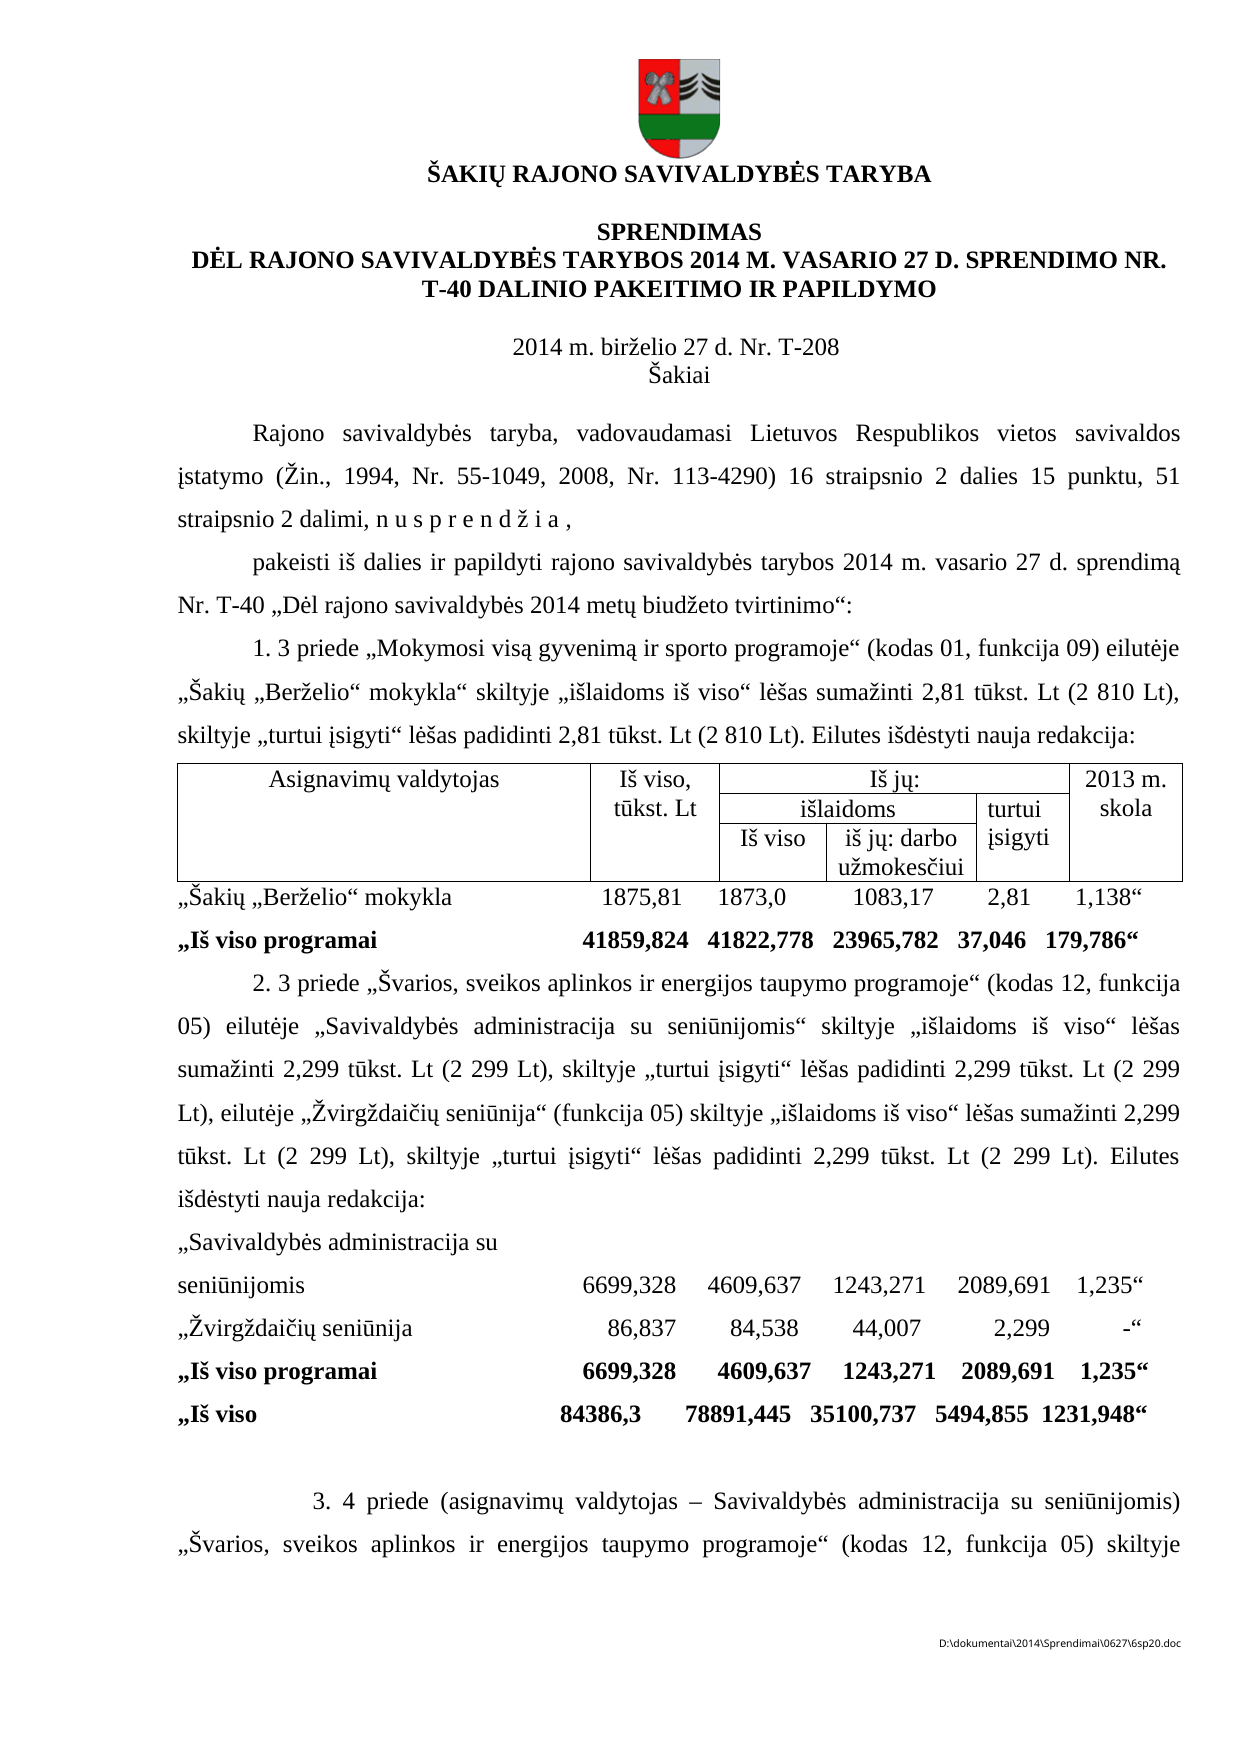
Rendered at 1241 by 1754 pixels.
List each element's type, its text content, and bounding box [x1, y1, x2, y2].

text „Žvirgždaičių seniūnija 86,837 84,538 44,007 2,299 -“ [177, 1313, 1181, 1342]
table_header Asignavimų valdytojas [178, 764, 590, 881]
text ŠAKIŲ RAJONO SAVIVALDYBĖS TARYBA [177, 159, 1181, 188]
table_header Iš viso, tūkst. Lt [591, 764, 719, 881]
text Rajono savivaldybės taryba, vadovaudamasi Lietuvos Respublikos vietos savivaldos įstatymo (Žin., 1994, Nr. 55-1049, 2008, Nr. 113-4290) 16 straipsnio 2 dalies 15 punktu, 51 straipsnio 2 dalimi, nusprendžia, [177, 418, 1181, 533]
table_cell išlaidoms [720, 794, 976, 822]
text 1. 3 priede „Mokymosi visą gyvenimą ir sporto programoje“ (kodas 01, funkcija 09) eilutėje „Šakių „Berželio“ mokykla“ skiltyje „išlaidoms iš viso“ lėšas sumažinti 2,81 tūkst. Lt (2 810 Lt), skiltyje „turtui įsigyti“ lėšas padidinti 2,81 tūkst. Lt (2 810 Lt). Eilutes išdėstyti nauja redakcija: [177, 633, 1181, 748]
text Šakiai [177, 360, 1181, 389]
text pakeisti iš dalies ir papildyti rajono savivaldybės tarybos 2014 m. vasario 27 d. sprendimą Nr. T-40 „Dėl rajono savivaldybės 2014 metų biudžeto tvirtinimo“: [177, 547, 1181, 619]
text „Iš viso 84386,3 78891,445 35100,737 5494,855 1231,948“ [177, 1399, 1181, 1428]
table_cell turtui įsigyti [977, 794, 1069, 881]
table_cell iš jų: darbo užmokesčiui [827, 824, 976, 881]
table_header 2013 m. skola [1070, 764, 1182, 881]
text seniūnijomis 6699,328 4609,637 1243,271 2089,691 1,235“ [177, 1270, 1181, 1299]
text 2014 m. birželio 27 d. Nr. T-208 [177, 332, 1181, 360]
text DĖL RAJONO SAVIVALDYBĖS TARYBOS 2014 M. VASARIO 27 D. SPRENDIMO NR. T-40 DALINIO PAKEITIMO IR PAPILDYMO [177, 245, 1181, 303]
text 2. 3 priede „Švarios, sveikos aplinkos ir energijos taupymo programoje“ (kodas 12, funkcija 05) eilutėje „Savivaldybės administracija su seniūnijomis“ skiltyje „išlaidoms iš viso“ lėšas sumažinti 2,299 tūkst. Lt (2 299 Lt), skiltyje „turtui įsigyti“ lėšas padidinti 2,299 tūkst. Lt (2 299 Lt), eilutėje „Žvirgždaičių seniūnija“ (funkcija 05) skiltyje „išlaidoms iš viso“ lėšas sumažinti 2,299 tūkst. Lt (2 299 Lt), skiltyje „turtui įsigyti“ lėšas padidinti 2,299 tūkst. Lt (2 299 Lt). Eilutes išdėstyti nauja redakcija: [177, 968, 1181, 1213]
table_cell Iš viso [720, 824, 826, 881]
text „Šakių „Berželio“ mokykla 1875,81 1873,0 1083,17 2,81 1,138“ [177, 882, 1181, 911]
text 3. 4 priede (asignavimų valdytojas – Savivaldybės administracija su seniūnijomis) „Švarios, sveikos aplinkos ir energijos taupymo programoje“ (kodas 12, funkcija 05) skiltyje [177, 1486, 1181, 1558]
table_header Iš jų: [720, 764, 1069, 793]
text „Iš viso programai 6699,328 4609,637 1243,271 2089,691 1,235“ [177, 1356, 1181, 1385]
text SPRENDIMAS [177, 217, 1181, 245]
text „Iš viso programai 41859,824 41822,778 23965,782 37,046 179,786“ [177, 925, 1181, 954]
text „Savivaldybės administracija su [177, 1227, 1181, 1256]
